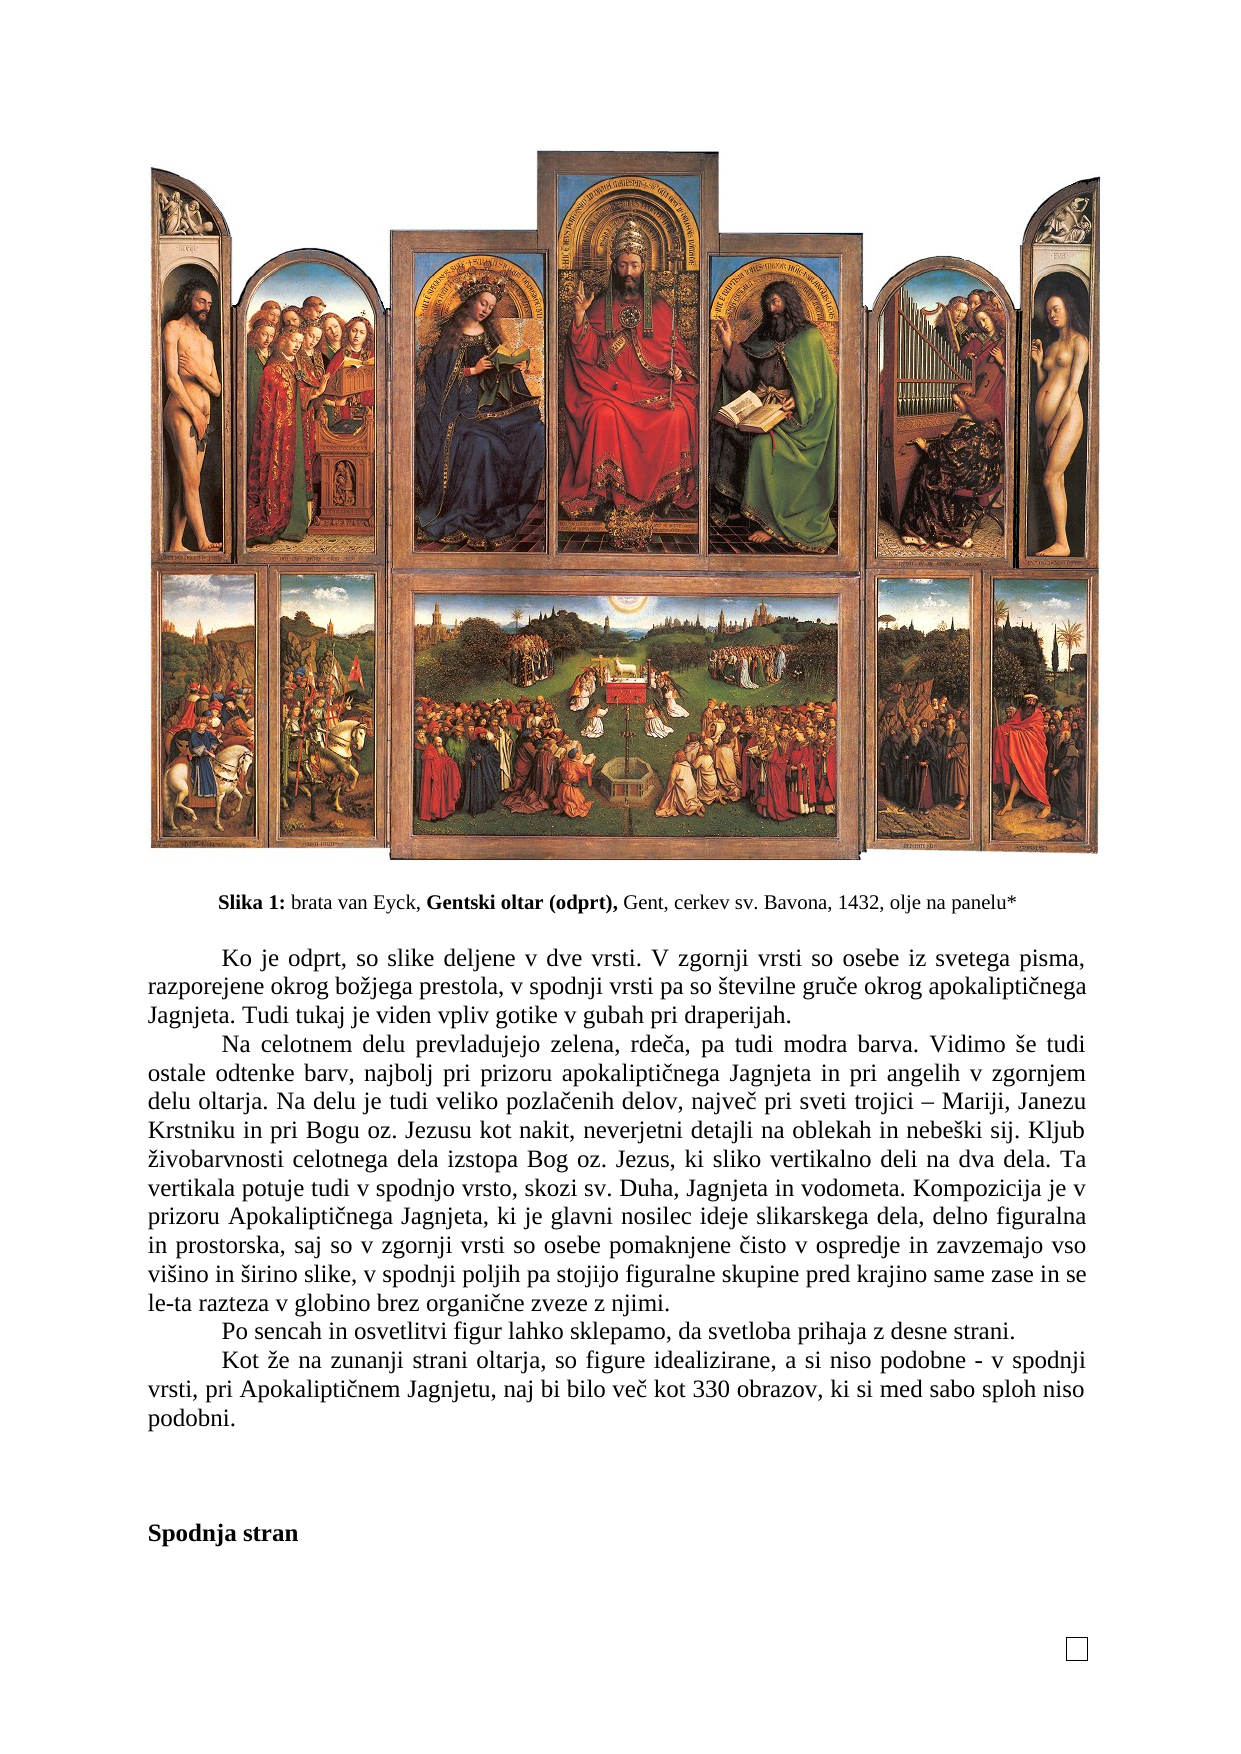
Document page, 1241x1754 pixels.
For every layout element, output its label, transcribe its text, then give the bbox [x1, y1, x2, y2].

text Kot že na zunanji strani oltarja, so figure idealizirane, a si niso podobne - v spodnji vrsti, pri Apokaliptičnem Jagnjetu, naj bi bilo več kot 330 obrazov, ki si med sabo sploh niso podobni. [148, 1345, 1087, 1431]
text Slika 1: brata van Eyck, Gentski oltar (odprt), Gent, cerkev sv. Bavona, 1432, olje na panelu* [148, 890, 1087, 914]
text Na celotnem delu prevladujejo zelena, rdeča, pa tudi modra barva. Vidimo še tudi ostale odtenke barv, najbolj pri prizoru apokaliptičnega Jagnjeta in pri angelih v zgornjem delu oltarja. Na delu je tudi veliko pozlačenih delov, največ pri sveti trojici – Mariji, Janezu Krstniku in pri Bogu oz. Jezusu kot nakit, neverjetni detajli na oblekah in nebeški sij. Kljub živobarvnosti celotnega dela izstopa Bog oz. Jezus, ki sliko vertikalno deli na dva dela. Ta vertikala potuje tudi v spodnjo vrsto, skozi sv. Duha, Jagnjeta in vodometa. Kompozicija je v prizoru Apokaliptičnega Jagnjeta, ki je glavni nosilec ideje slikarskega dela, delno figuralna in prostorska, saj so v zgornji vrsti so osebe pomaknjene čisto v ospredje in zavzemajo vso višino in širino slike, v spodnji poljih pa stojijo figuralne skupine pred krajino same zase in se le-ta razteza v globino brez organične zveze z njimi. [148, 1029, 1087, 1316]
text Spodnja stran [148, 1518, 1087, 1546]
text Ko je odprt, so slike deljene v dve vrsti. V zgornji vrsti so osebe iz svetega pisma, razporejene okrog božjega prestola, v spodnji vrsti pa so številne gruče okrog apokaliptičnega Jagnjeta. Tudi tukaj je viden vpliv gotike v gubah pri draperijah. [148, 943, 1087, 1029]
text Po sencah in osvetlitvi figur lahko sklepamo, da svetloba prihaja z desne strani. [148, 1316, 1087, 1345]
picture [147, 147, 1104, 861]
